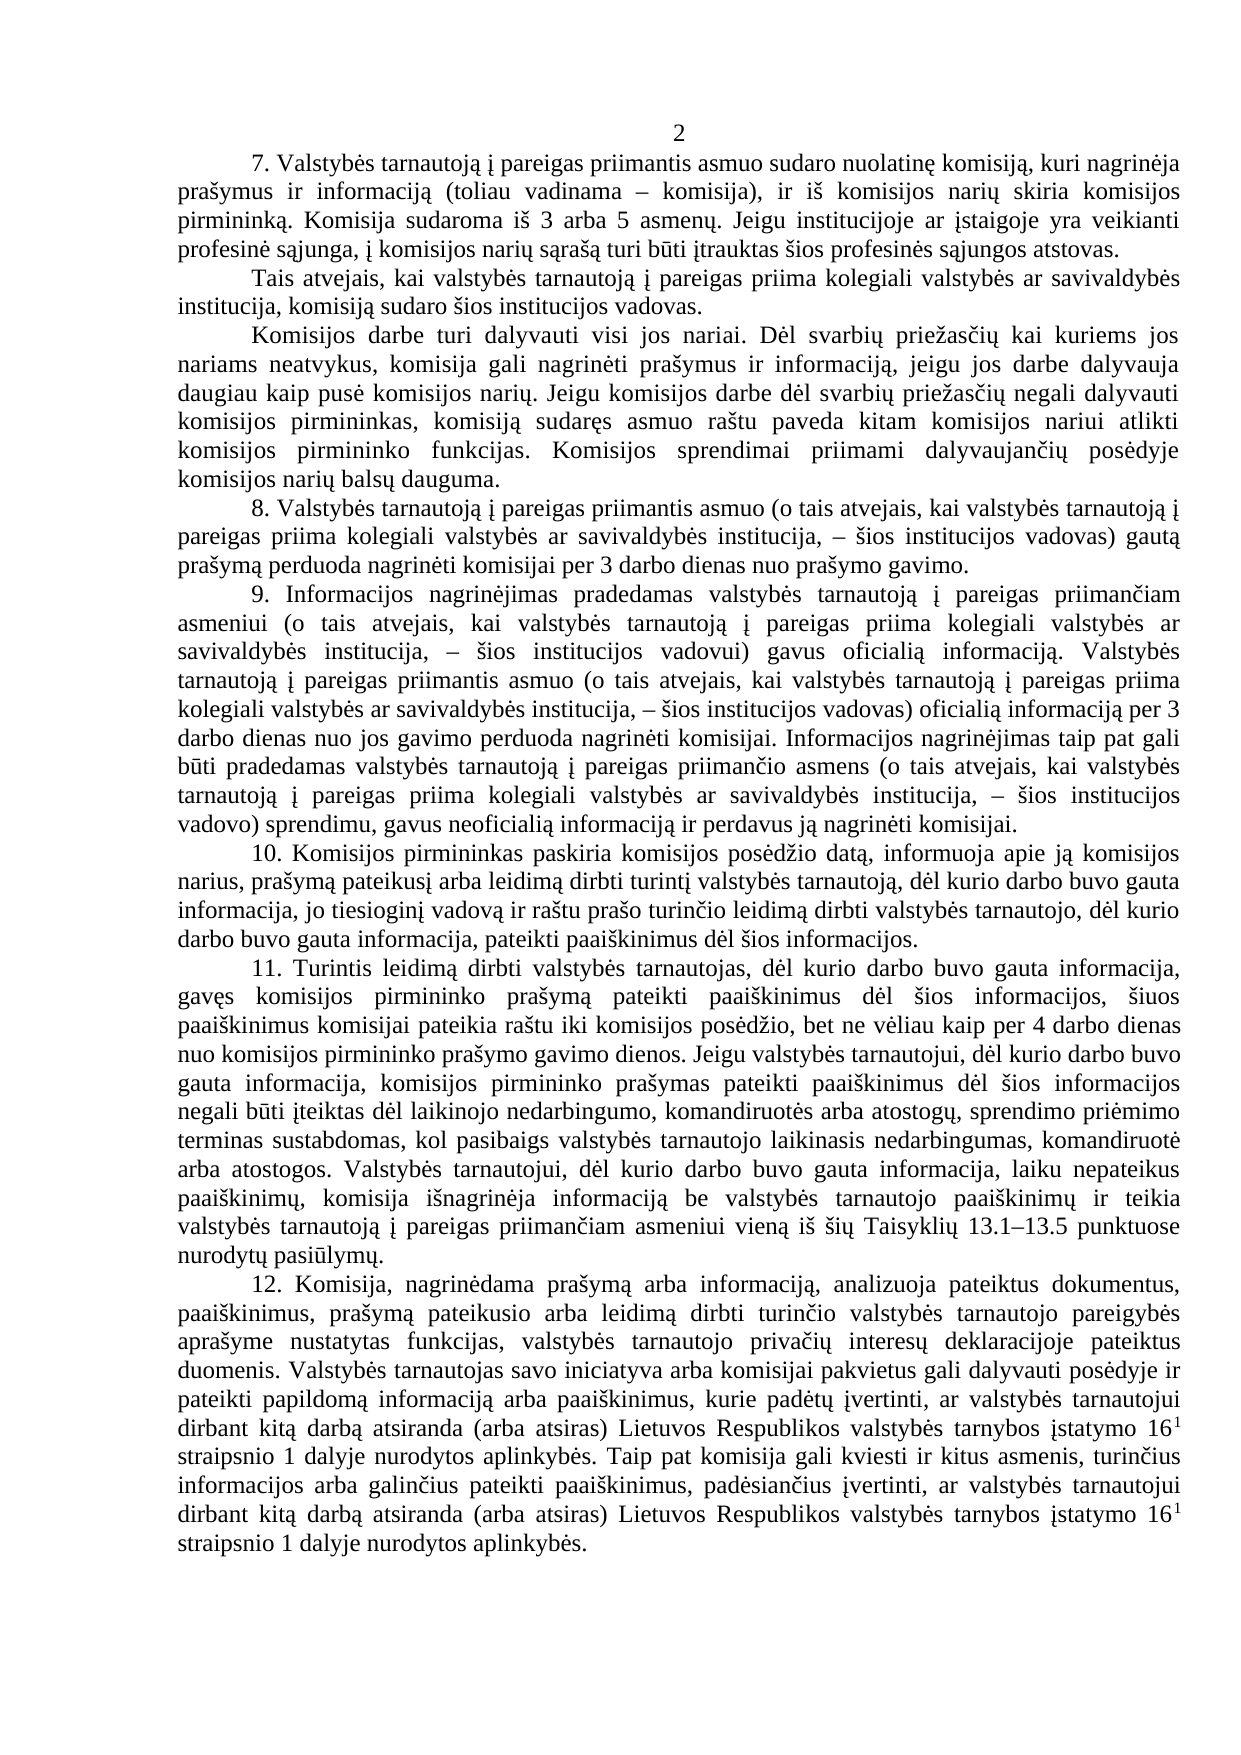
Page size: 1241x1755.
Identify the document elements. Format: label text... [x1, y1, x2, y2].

text 12. Komisija, nagrinėdama prašymą arba informaciją, analizuoja pateiktus dokumentus, paaiškinimus, prašymą pateikusio arba leidimą dirbti turinčio valstybės tarnautojo pareigybės aprašyme nustatytas funkcijas, valstybės tarnautojo privačių interesų deklaracijoje pateiktus duomenis. Valstybės tarnautojas savo iniciatyva arba komisijai pakvietus gali dalyvauti posėdyje ir pateikti papildomą informaciją arba paaiškinimus, kurie padėtų įvertinti, ar valstybės tarnautojui dirbant kitą darbą atsiranda (arba atsiras) Lietuvos Respublikos valstybės tarnybos įstatymo 161 straipsnio 1 dalyje nurodytos aplinkybės. Taip pat komisija gali kviesti ir kitus asmenis, turinčius informacijos arba galinčius pateikti paaiškinimus, padėsiančius įvertinti, ar valstybės tarnautojui dirbant kitą darbą atsiranda (arba atsiras) Lietuvos Respublikos valstybės tarnybos įstatymo 161 straipsnio 1 dalyje nurodytos aplinkybės. [177, 1269, 1181, 1556]
text 11. Turintis leidimą dirbti valstybės tarnautojas, dėl kurio darbo buvo gauta informacija, gavęs komisijos pirmininko prašymą pateikti paaiškinimus dėl šios informacijos, šiuos paaiškinimus komisijai pateikia raštu iki komisijos posėdžio, bet ne vėliau kaip per 4 darbo dienas nuo komisijos pirmininko prašymo gavimo dienos. Jeigu valstybės tarnautojui, dėl kurio darbo buvo gauta informacija, komisijos pirmininko prašymas pateikti paaiškinimus dėl šios informacijos negali būti įteiktas dėl laikinojo nedarbingumo, komandiruotės arba atostogų, sprendimo priėmimo terminas sustabdomas, kol pasibaigs valstybės tarnautojo laikinasis nedarbingumas, komandiruotė arba atostogos. Valstybės tarnautojui, dėl kurio darbo buvo gauta informacija, laiku nepateikus paaiškinimų, komisija išnagrinėja informaciją be valstybės tarnautojo paaiškinimų ir teikia valstybės tarnautoją į pareigas priimančiam asmeniui vieną iš šių Taisyklių 13.1–13.5 punktuose nurodytų pasiūlymų. [177, 953, 1181, 1269]
text 7. Valstybės tarnautoją į pareigas priimantis asmuo sudaro nuolatinę komisiją, kuri nagrinėja prašymus ir informaciją (toliau vadinama – komisija), ir iš komisijos narių skiria komisijos pirmininką. Komisija sudaroma iš 3 arba 5 asmenų. Jeigu institucijoje ar įstaigoje yra veikianti profesinė sąjunga, į komisijos narių sąrašą turi būti įtrauktas šios profesinės sąjungos atstovas. [177, 148, 1181, 263]
text Komisijos darbe turi dalyvauti visi jos nariai. Dėl svarbių priežasčių kai kuriems jos nariams neatvykus, komisija gali nagrinėti prašymus ir informaciją, jeigu jos darbe dalyvauja daugiau kaip pusė komisijos narių. Jeigu komisijos darbe dėl svarbių priežasčių negali dalyvauti komisijos pirmininkas, komisiją sudaręs asmuo raštu paveda kitam komisijos nariui atlikti komisijos pirmininko funkcijas. Komisijos sprendimai priimami dalyvaujančių posėdyje komisijos narių balsų dauguma. [177, 320, 1181, 493]
text 10. Komisijos pirmininkas paskiria komisijos posėdžio datą, informuoja apie ją komisijos narius, prašymą pateikusį arba leidimą dirbti turintį valstybės tarnautoją, dėl kurio darbo buvo gauta informacija, jo tiesioginį vadovą ir raštu prašo turinčio leidimą dirbti valstybės tarnautojo, dėl kurio darbo buvo gauta informacija, pateikti paaiškinimus dėl šios informacijos. [177, 838, 1181, 953]
text Tais atvejais, kai valstybės tarnautoją į pareigas priima kolegiali valstybės ar savivaldybės institucija, komisiją sudaro šios institucijos vadovas. [177, 263, 1181, 320]
text 8. Valstybės tarnautoją į pareigas priimantis asmuo (o tais atvejais, kai valstybės tarnautoją į pareigas priima kolegiali valstybės ar savivaldybės institucija, – šios institucijos vadovas) gautą prašymą perduoda nagrinėti komisijai per 3 darbo dienas nuo prašymo gavimo. [177, 493, 1181, 579]
text 9. Informacijos nagrinėjimas pradedamas valstybės tarnautoją į pareigas priimančiam asmeniui (o tais atvejais, kai valstybės tarnautoją į pareigas priima kolegiali valstybės ar savivaldybės institucija, – šios institucijos vadovui) gavus oficialią informaciją. Valstybės tarnautoją į pareigas priimantis asmuo (o tais atvejais, kai valstybės tarnautoją į pareigas priima kolegiali valstybės ar savivaldybės institucija, – šios institucijos vadovas) oficialią informaciją per 3 darbo dienas nuo jos gavimo perduoda nagrinėti komisijai. Informacijos nagrinėjimas taip pat gali būti pradedamas valstybės tarnautoją į pareigas priimančio asmens (o tais atvejais, kai valstybės tarnautoją į pareigas priima kolegiali valstybės ar savivaldybės institucija, – šios institucijos vadovo) sprendimu, gavus neoficialią informaciją ir perdavus ją nagrinėti komisijai. [177, 579, 1181, 838]
